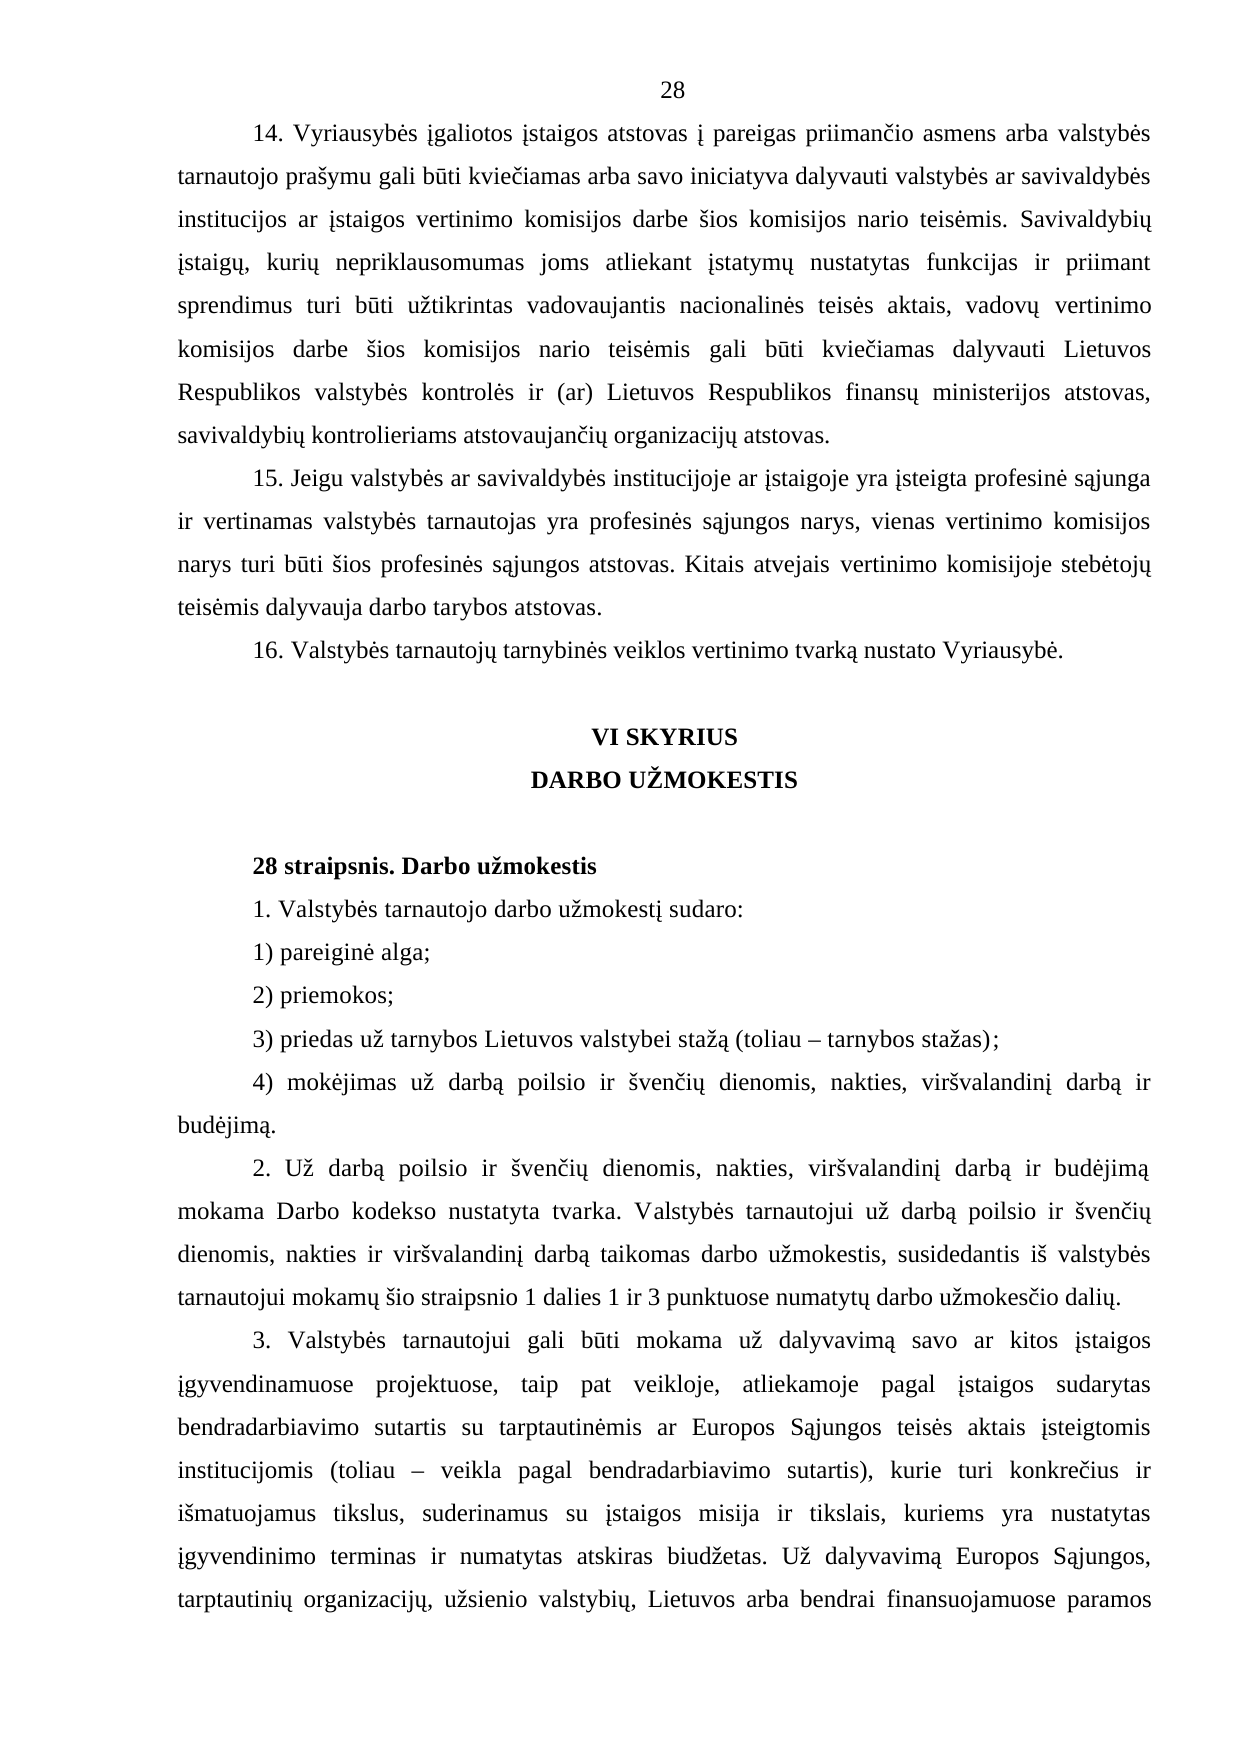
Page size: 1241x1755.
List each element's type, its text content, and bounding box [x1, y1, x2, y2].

text VI SKYRIUS [177, 722, 1152, 751]
text 28 straipsnis. Darbo užmokestis [177, 851, 1152, 880]
text 2) priemokos; [177, 981, 1152, 1009]
text 4) mokėjimas už darbą poilsio ir švenčių dienomis, nakties, viršvalandinį darbą ir budėjimą. [177, 1067, 1152, 1139]
text 1) pareiginė alga; [177, 937, 1152, 966]
text 1. Valstybės tarnautojo darbo užmokestį sudaro: [177, 894, 1152, 923]
text 16. Valstybės tarnautojų tarnybinės veiklos vertinimo tvarką nustato Vyriausybė. [177, 636, 1152, 664]
text 15. Jeigu valstybės ar savivaldybės institucijoje ar įstaigoje yra įsteigta profesinė sąjunga ir vertinamas valstybės tarnautojas yra profesinės sąjungos narys, vienas vertinimo komisijos narys turi būti šios profesinės sąjungos atstovas. Kitais atvejais vertinimo komisijoje stebėtojų teisėmis dalyvauja darbo tarybos atstovas. [177, 463, 1152, 621]
text 2. Už darbą poilsio ir švenčių dienomis, nakties, viršvalandinį darbą ir budėjimą mokama Darbo kodekso nustatyta tvarka. Valstybės tarnautojui už darbą poilsio ir švenčių dienomis, nakties ir viršvalandinį darbą taikomas darbo užmokestis, susidedantis iš valstybės tarnautojui mokamų šio straipsnio 1 dalies 1 ir 3 punktuose numatytų darbo užmokesčio dalių. [177, 1153, 1152, 1311]
text DARBO UŽMOKESTIS [177, 765, 1152, 794]
text 3. Valstybės tarnautojui gali būti mokama už dalyvavimą savo ar kitos įstaigos įgyvendinamuose projektuose, taip pat veikloje, atliekamoje pagal įstaigos sudarytas bendradarbiavimo sutartis su tarptautinėmis ar Europos Sąjungos teisės aktais įsteigtomis institucijomis (toliau – veikla pagal bendradarbiavimo sutartis), kurie turi konkrečius ir išmatuojamus tikslus, suderinamus su įstaigos misija ir tikslais, kuriems yra nustatytas įgyvendinimo terminas ir numatytas atskiras biudžetas. Už dalyvavimą Europos Sąjungos, tarptautinių organizacijų, užsienio valstybių, Lietuvos arba bendrai finansuojamuose paramos [177, 1326, 1152, 1613]
text 3) priedas už tarnybos Lietuvos valstybei stažą (toliau – tarnybos stažas); [177, 1024, 1152, 1052]
text 14. Vyriausybės įgaliotos įstaigos atstovas į pareigas priimančio asmens arba valstybės tarnautojo prašymu gali būti kviečiamas arba savo iniciatyva dalyvauti valstybės ar savivaldybės institucijos ar įstaigos vertinimo komisijos darbe šios komisijos nario teisėmis. Savivaldybių įstaigų, kurių nepriklausomumas joms atliekant įstatymų nustatytas funkcijas ir priimant sprendimus turi būti užtikrintas vadovaujantis nacionalinės teisės aktais, vadovų vertinimo komisijos darbe šios komisijos nario teisėmis gali būti kviečiamas dalyvauti Lietuvos Respublikos valstybės kontrolės ir (ar) Lietuvos Respublikos finansų ministerijos atstovas, savivaldybių kontrolieriams atstovaujančių organizacijų atstovas. [177, 118, 1152, 449]
